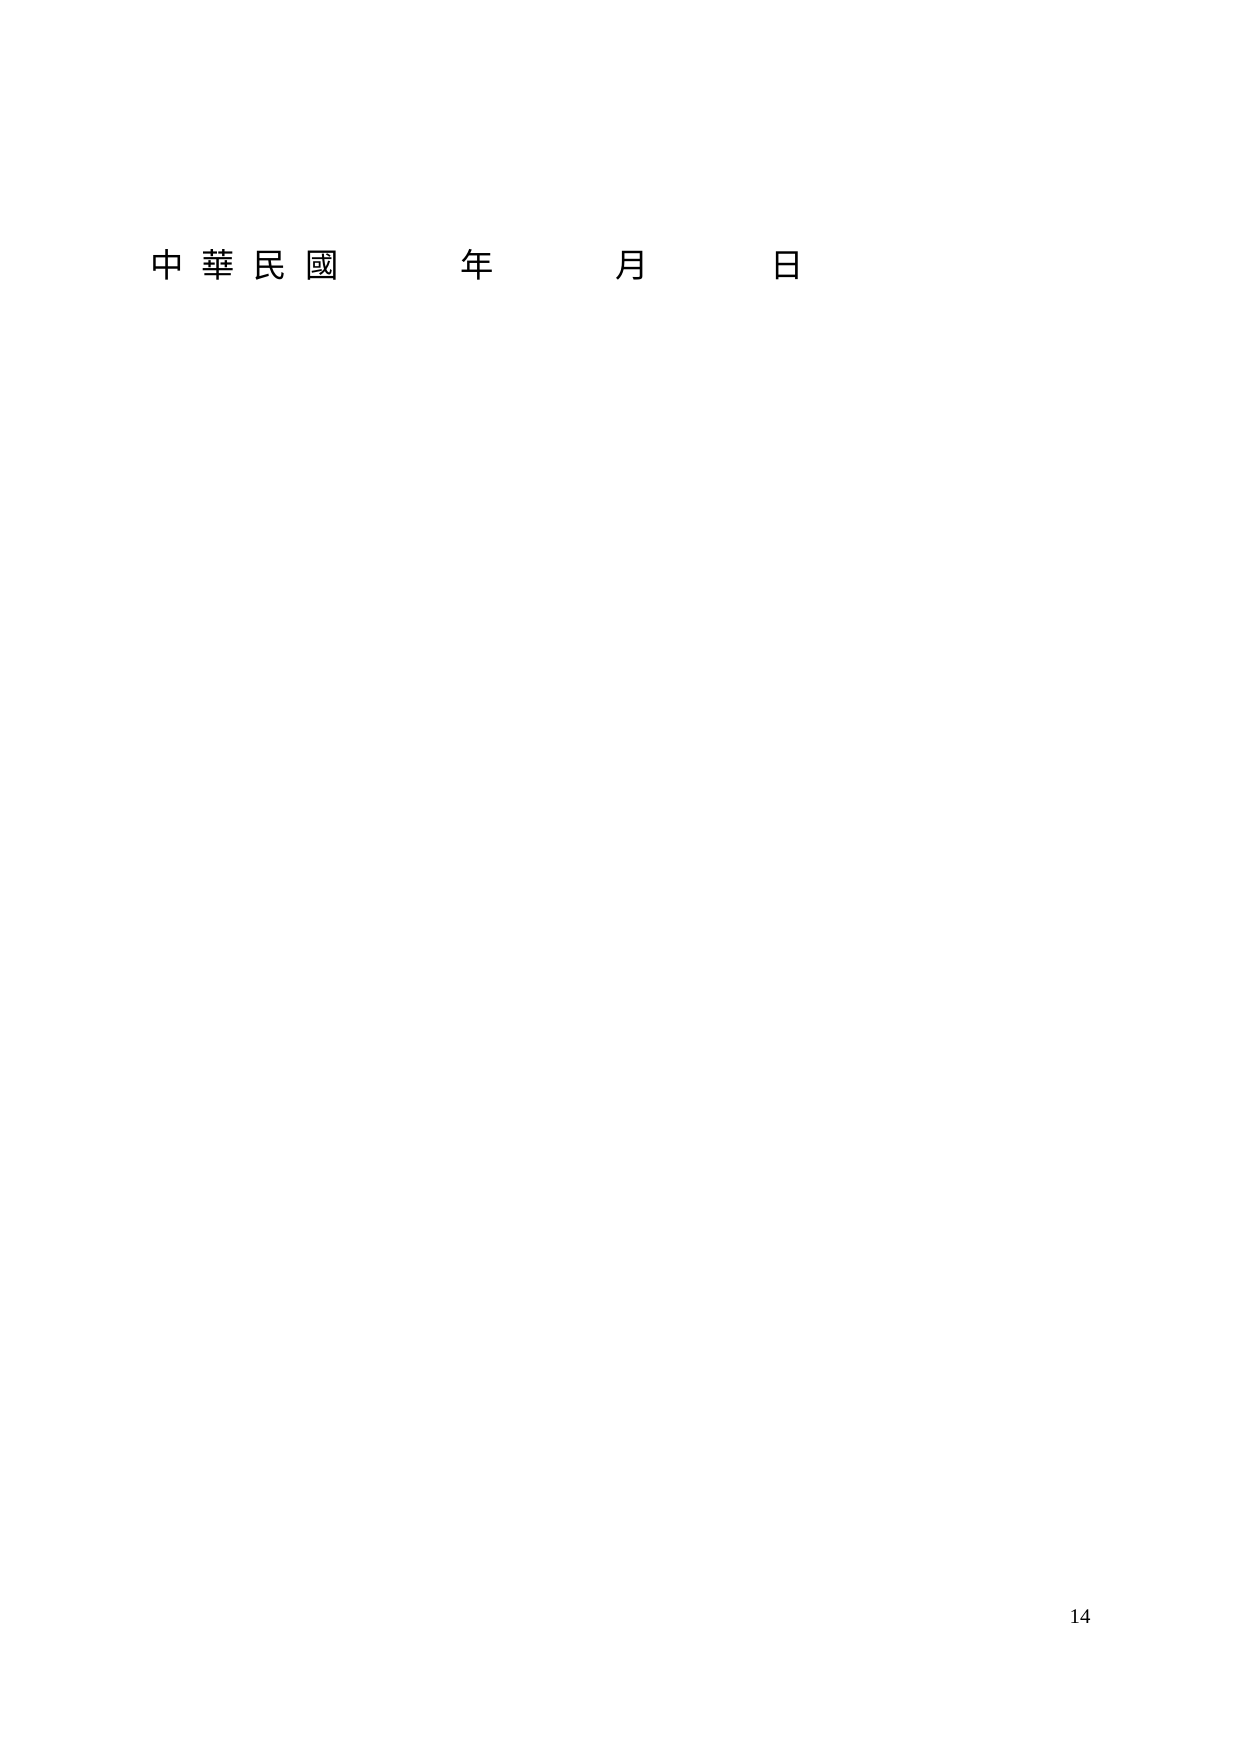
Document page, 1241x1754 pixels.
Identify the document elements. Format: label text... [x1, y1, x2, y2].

text 中華民國 年 月 日 [150, 221, 1090, 284]
